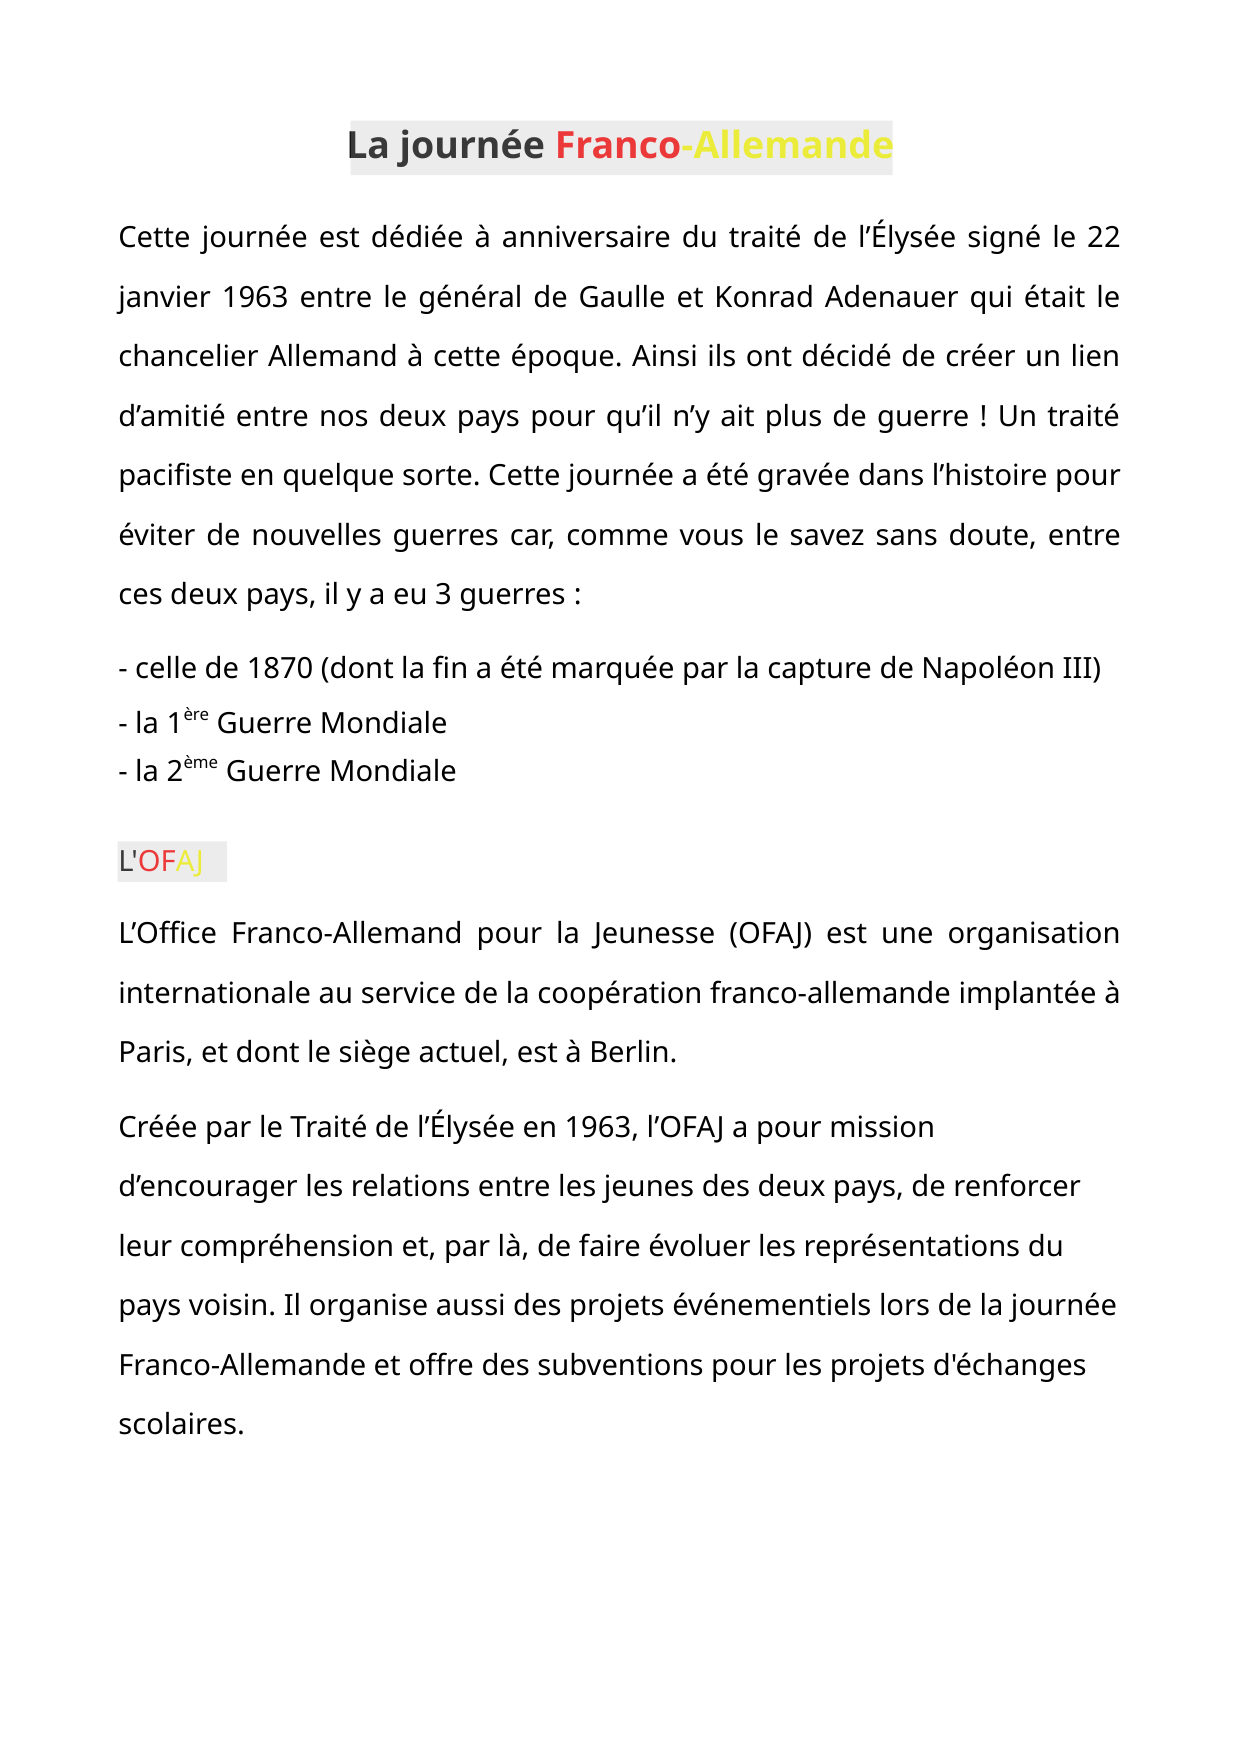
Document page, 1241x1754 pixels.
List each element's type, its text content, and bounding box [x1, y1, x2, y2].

text L'OFAJ [228, 841, 1122, 880]
text - la 2ème Guerre Mondiale [118, 751, 1122, 790]
text Créée par le Traité de l’Élysée en 1963, l’OFAJ a pour mission d’encourager les relations entre les jeunes des deux pays, de renforcer leur compréhension et, par là, de faire évoluer les représentations du pays voisin. Il organise aussi des projets événementiels lors de la journée Franco-Allemande et offre des subventions pour les projets d'échanges scolaires. [118, 1106, 1122, 1443]
text - celle de 1870 (dont la fin a été marquée par la capture de Napoléon III) [118, 648, 1122, 687]
text L’Office Franco-Allemand pour la Jeunesse (OFAJ) est une organisation internationale au service de la coopération franco-allemande implantée à Paris, et dont le siège actuel, est à Berlin. [118, 913, 1122, 1071]
text La journée Franco-Allemande [118, 118, 1122, 169]
text Cette journée est dédiée à anniversaire du traité de l’Élysée signé le 22 janvier 1963 entre le général de Gaulle et Konrad Adenauer qui était le chancelier Allemand à cette époque. Ainsi ils ont décidé de créer un lien d’amitié entre nos deux pays pour qu’il n’y ait plus de guerre ! Un traité pacifiste en quelque sorte. Cette journée a été gravée dans l’histoire pour éviter de nouvelles guerres car, comme vous le savez sans doute, entre ces deux pays, il y a eu 3 guerres : [118, 216, 1122, 613]
text - la 1ère Guerre Mondiale [118, 702, 1122, 742]
